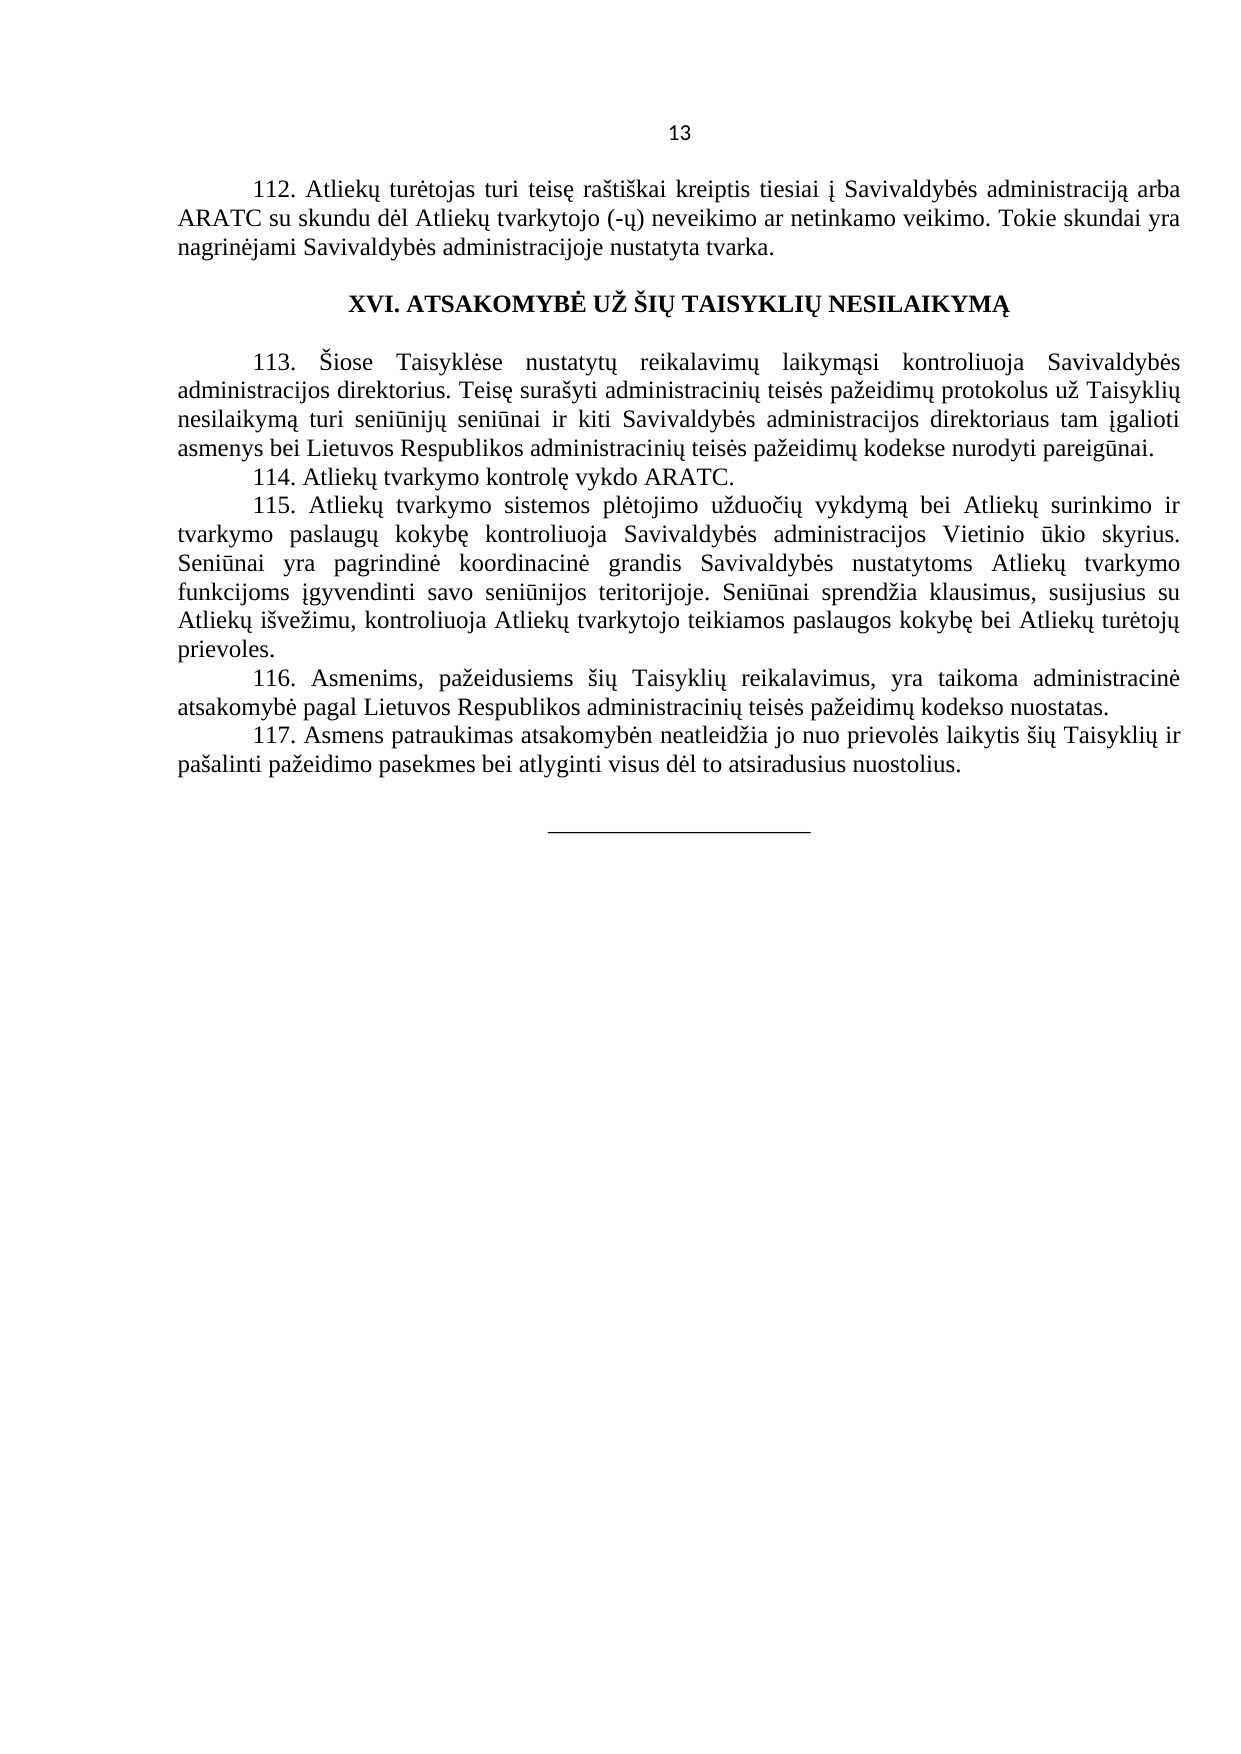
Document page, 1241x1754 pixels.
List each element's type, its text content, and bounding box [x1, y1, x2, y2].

text 113. Šiose Taisyklėse nustatytų reikalavimų laikymąsi kontroliuoja Savivaldybės administracijos direktorius. Teisę surašyti administracinių teisės pažeidimų protokolus už Taisyklių nesilaikymą turi seniūnijų seniūnai ir kiti Savivaldybės administracijos direktoriaus tam įgalioti asmenys bei Lietuvos Respublikos administracinių teisės pažeidimų kodekse nurodyti pareigūnai. [177, 347, 1181, 462]
text 112. Atliekų turėtojas turi teisę raštiškai kreiptis tiesiai į Savivaldybės administraciją arba ARATC su skundu dėl Atliekų tvarkytojo (-ų) neveikimo ar netinkamo veikimo. Tokie skundai yra nagrinėjami Savivaldybės administracijoje nustatyta tvarka. [177, 174, 1181, 260]
text _____________________ [177, 807, 1181, 835]
text XVI. ATSAKOMYBĖ UŽ ŠIŲ TAISYKLIŲ NESILAIKYMĄ [177, 289, 1181, 318]
text 115. Atliekų tvarkymo sistemos plėtojimo užduočių vykdymą bei Atliekų surinkimo ir tvarkymo paslaugų kokybę kontroliuoja Savivaldybės administracijos Vietinio ūkio skyrius. Seniūnai yra pagrindinė koordinacinė grandis Savivaldybės nustatytoms Atliekų tvarkymo funkcijoms įgyvendinti savo seniūnijos teritorijoje. Seniūnai sprendžia klausimus, susijusius su Atliekų išvežimu, kontroliuoja Atliekų tvarkytojo teikiamos paslaugos kokybę bei Atliekų turėtojų prievoles. [177, 490, 1181, 663]
text 117. Asmens patraukimas atsakomybėn neatleidžia jo nuo prievolės laikytis šių Taisyklių ir pašalinti pažeidimo pasekmes bei atlyginti visus dėl to atsiradusius nuostolius. [177, 720, 1181, 778]
text 116. Asmenims, pažeidusiems šių Taisyklių reikalavimus, yra taikoma administracinė atsakomybė pagal Lietuvos Respublikos administracinių teisės pažeidimų kodekso nuostatas. [177, 663, 1181, 720]
text 114. Atliekų tvarkymo kontrolę vykdo ARATC. [177, 462, 1181, 490]
